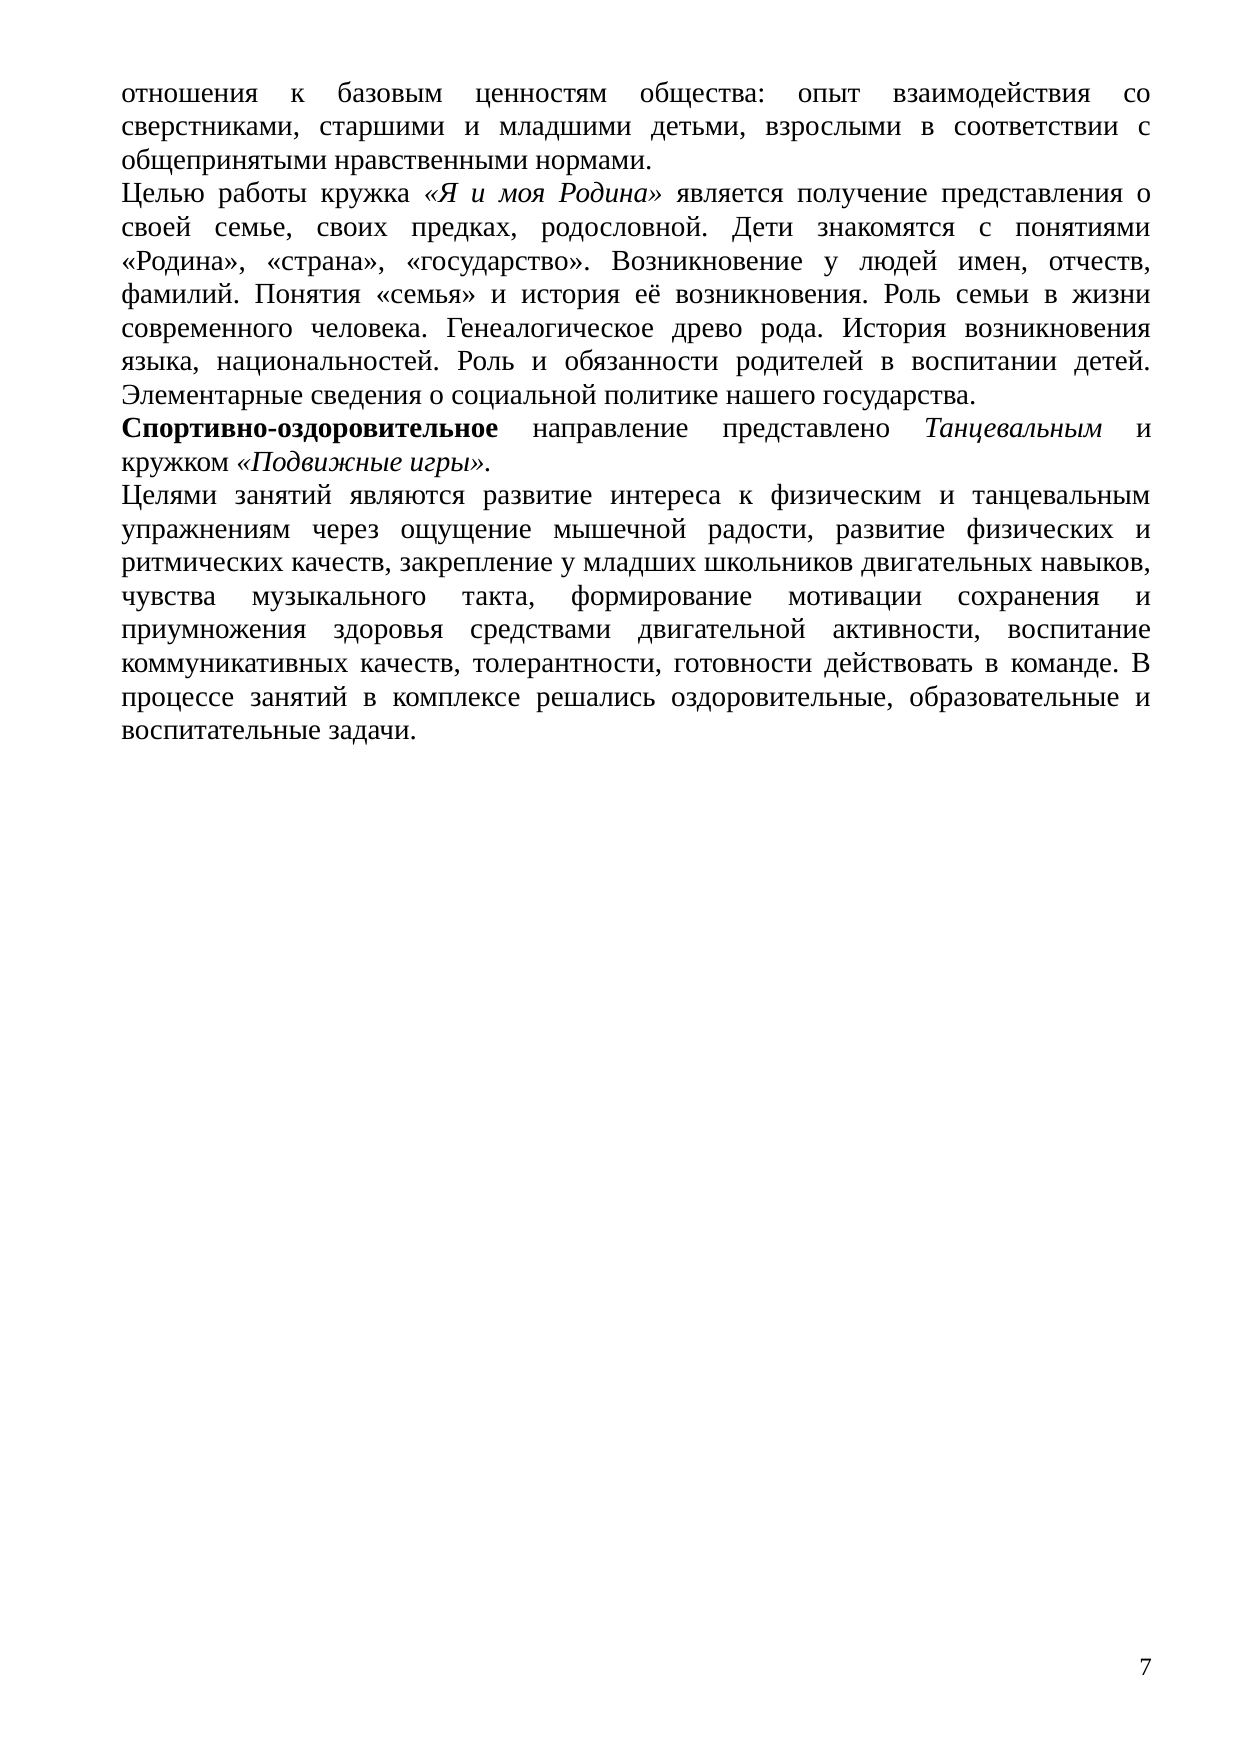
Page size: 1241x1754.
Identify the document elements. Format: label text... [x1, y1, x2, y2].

text Спортивно-оздоровительное направление представлено Танцевальным и кружком «Подвижные игры». [121, 410, 1152, 477]
text Целью работы кружка «Я и моя Родина» является получение представления о своей семье, своих предках, родословной. Дети знакомятся с понятиями «Родина», «страна», «государство». Возникновение у людей имен, отчеств, фамилий. Понятия «семья» и история её возникновения. Роль семьи в жизни современного человека. Генеалогическое древо рода. История возникновения языка, национальностей. Роль и обязанности родителей в воспитании детей. Элементарные сведения о социальной политике нашего государства. [121, 176, 1152, 410]
text Целями занятий являются развитие интереса к физическим и танцевальным упражнениям через ощущение мышечной радости, развитие физических и ритмических качеств, закрепление у младших школьников двигательных навыков, чувства музыкального такта, формирование мотивации сохранения и приумножения здоровья средствами двигательной активности, воспитание коммуникативных качеств, толерантности, готовности действовать в команде. В процессе занятий в комплексе решались оздоровительные, образовательные и воспитательные задачи. [121, 477, 1152, 746]
text отношения к базовым ценностям общества: опыт взаимодействия со сверстниками, старшими и младшими детьми, взрослыми в соответствии с общепринятыми нравственными нормами. [121, 75, 1152, 176]
